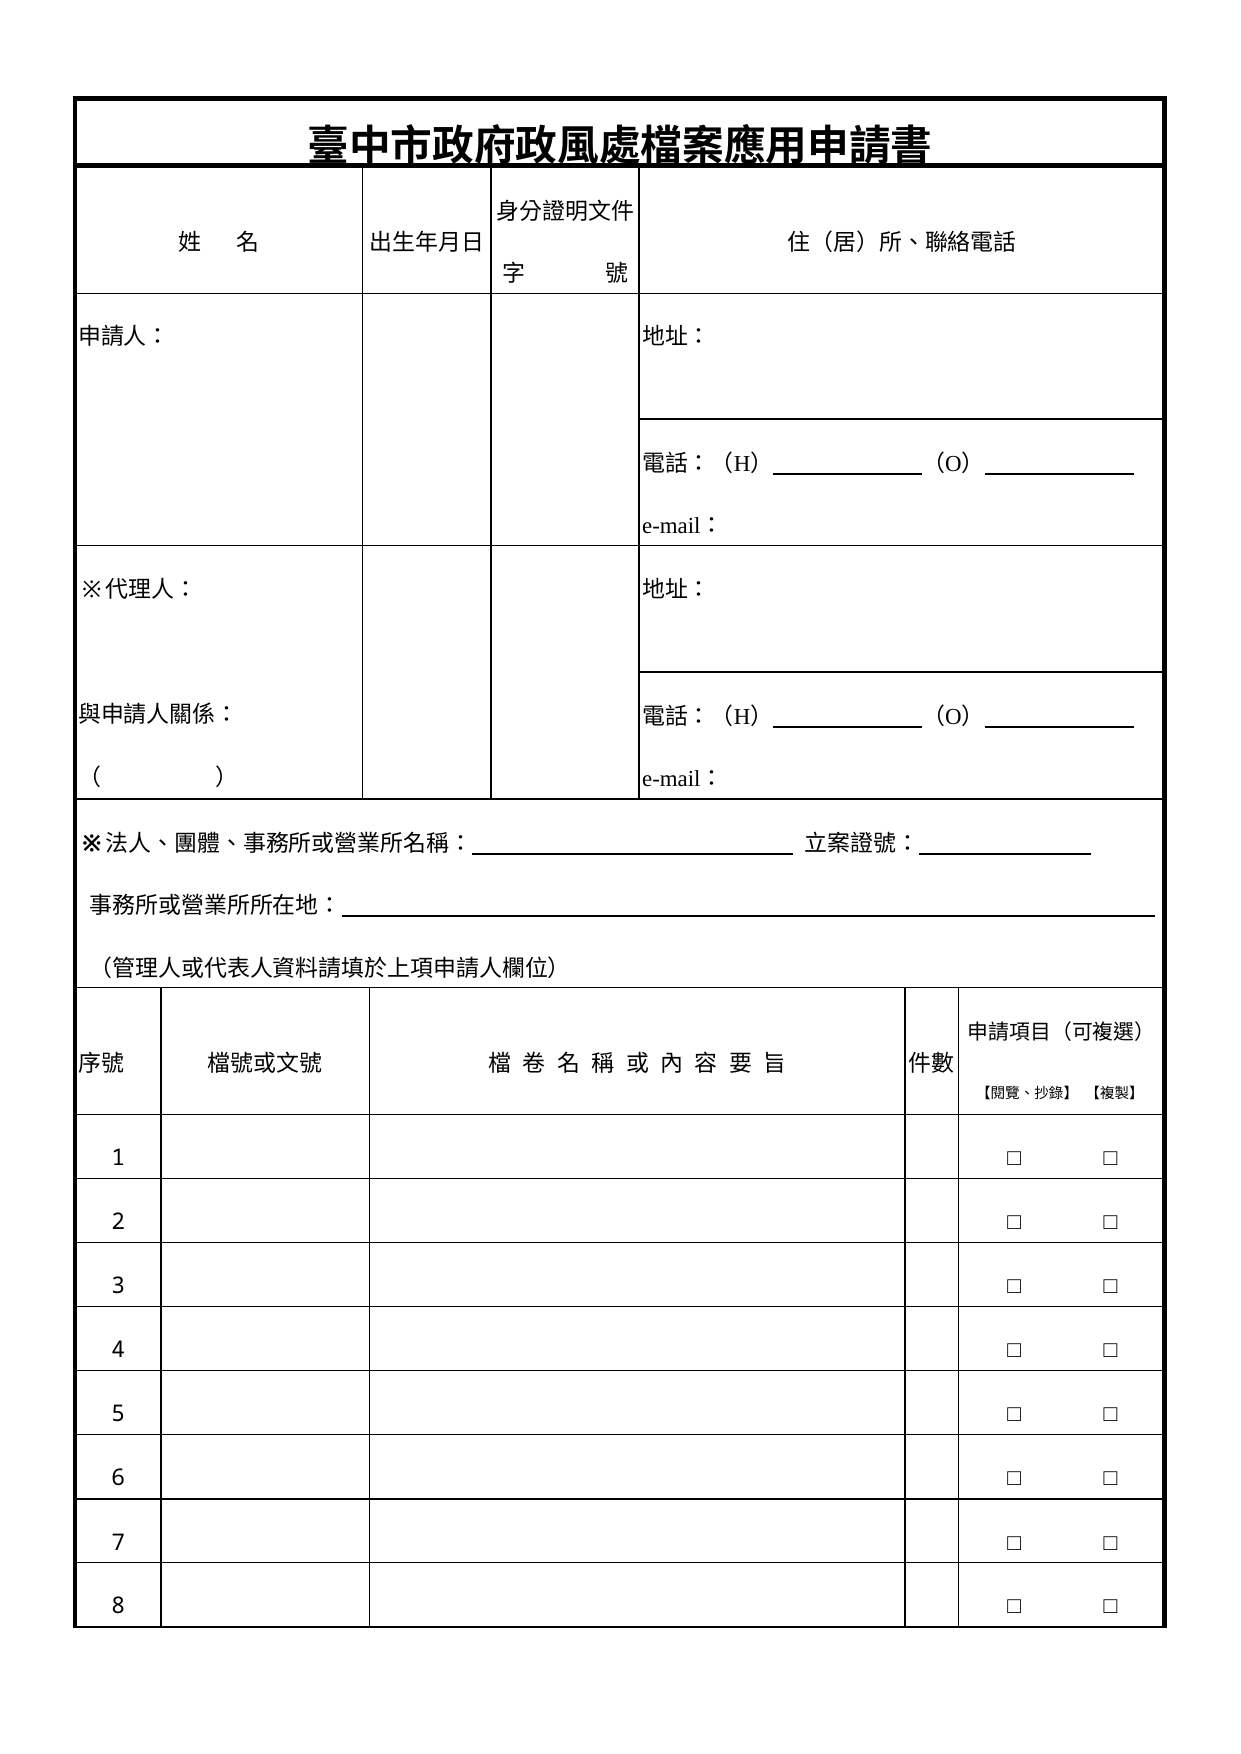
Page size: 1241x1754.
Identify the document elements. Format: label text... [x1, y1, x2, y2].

table_cell [906, 1563, 958, 1626]
table_cell 身分證明文件字 號 [492, 168, 638, 293]
table_cell [162, 1435, 369, 1498]
table_cell [370, 1115, 904, 1177]
table_cell [363, 546, 490, 798]
table_cell [162, 1115, 369, 1177]
table_cell ※代理人： 與申請人關係： （ ） [77, 546, 362, 798]
table_cell 7 [77, 1500, 160, 1562]
table_cell [363, 294, 490, 545]
table_cell 2 [77, 1179, 160, 1242]
table_cell 檔號或文號 [162, 988, 369, 1113]
table_cell 申請項目（可複選） 【閱覽、抄錄】 【複製】 [959, 988, 1162, 1113]
table_cell [906, 1179, 958, 1242]
table_cell [370, 1500, 904, 1562]
table_cell 件數 [906, 988, 958, 1113]
table_cell 電話：（H） （O） e-mail： [640, 420, 1162, 545]
table_cell [162, 1243, 369, 1306]
table_cell □ □ [959, 1179, 1162, 1242]
table_cell □ □ [959, 1563, 1162, 1626]
table_cell □ □ [959, 1435, 1162, 1498]
table_cell 檔 卷 名 稱 或 內 容 要 旨 [370, 988, 904, 1113]
table_cell [162, 1563, 369, 1626]
table_cell 6 [77, 1435, 160, 1498]
table_cell 出生年月日 [363, 168, 490, 293]
table_header 臺中市政府政風處檔案應用申請書 [77, 101, 1162, 163]
table_cell [492, 546, 638, 798]
table_cell 住（居）所、聯絡電話 [640, 168, 1162, 293]
table_cell 4 [77, 1307, 160, 1370]
table_cell [906, 1371, 958, 1434]
table_cell 電話：（H） （O） e-mail： [640, 673, 1162, 798]
table_cell 5 [77, 1371, 160, 1434]
table_cell □ □ [959, 1307, 1162, 1370]
table_cell [906, 1115, 958, 1177]
table_cell 8 [77, 1563, 160, 1626]
table_cell [162, 1307, 369, 1370]
table_cell [492, 294, 638, 545]
table_cell 1 [77, 1115, 160, 1177]
table_cell [370, 1179, 904, 1242]
table_cell [906, 1500, 958, 1562]
table_cell 地址： [640, 546, 1162, 671]
table_cell [370, 1563, 904, 1626]
table_cell [370, 1371, 904, 1434]
table_cell [162, 1179, 369, 1242]
table_cell □ □ [959, 1115, 1162, 1177]
table_cell □ □ [959, 1371, 1162, 1434]
table_cell 3 [77, 1243, 160, 1306]
table_cell [370, 1307, 904, 1370]
table_cell [906, 1435, 958, 1498]
table_cell [162, 1371, 369, 1434]
table_cell [906, 1307, 958, 1370]
table_cell [370, 1435, 904, 1498]
table_cell □ □ [959, 1500, 1162, 1562]
table_cell 姓 名 [77, 168, 362, 293]
table_cell □ □ [959, 1243, 1162, 1306]
table_cell 地址： [640, 294, 1162, 418]
table_cell ※法人、團體、事務所或營業所名稱： 立案證號： 事務所或營業所所在地： （管理人或代表人資料請填於上項申請人欄位） [77, 800, 1162, 987]
table_cell 申請人： [77, 294, 362, 545]
table_cell [162, 1500, 369, 1562]
table_cell [370, 1243, 904, 1306]
table_cell 序號 [77, 988, 160, 1113]
table_cell [906, 1243, 958, 1306]
